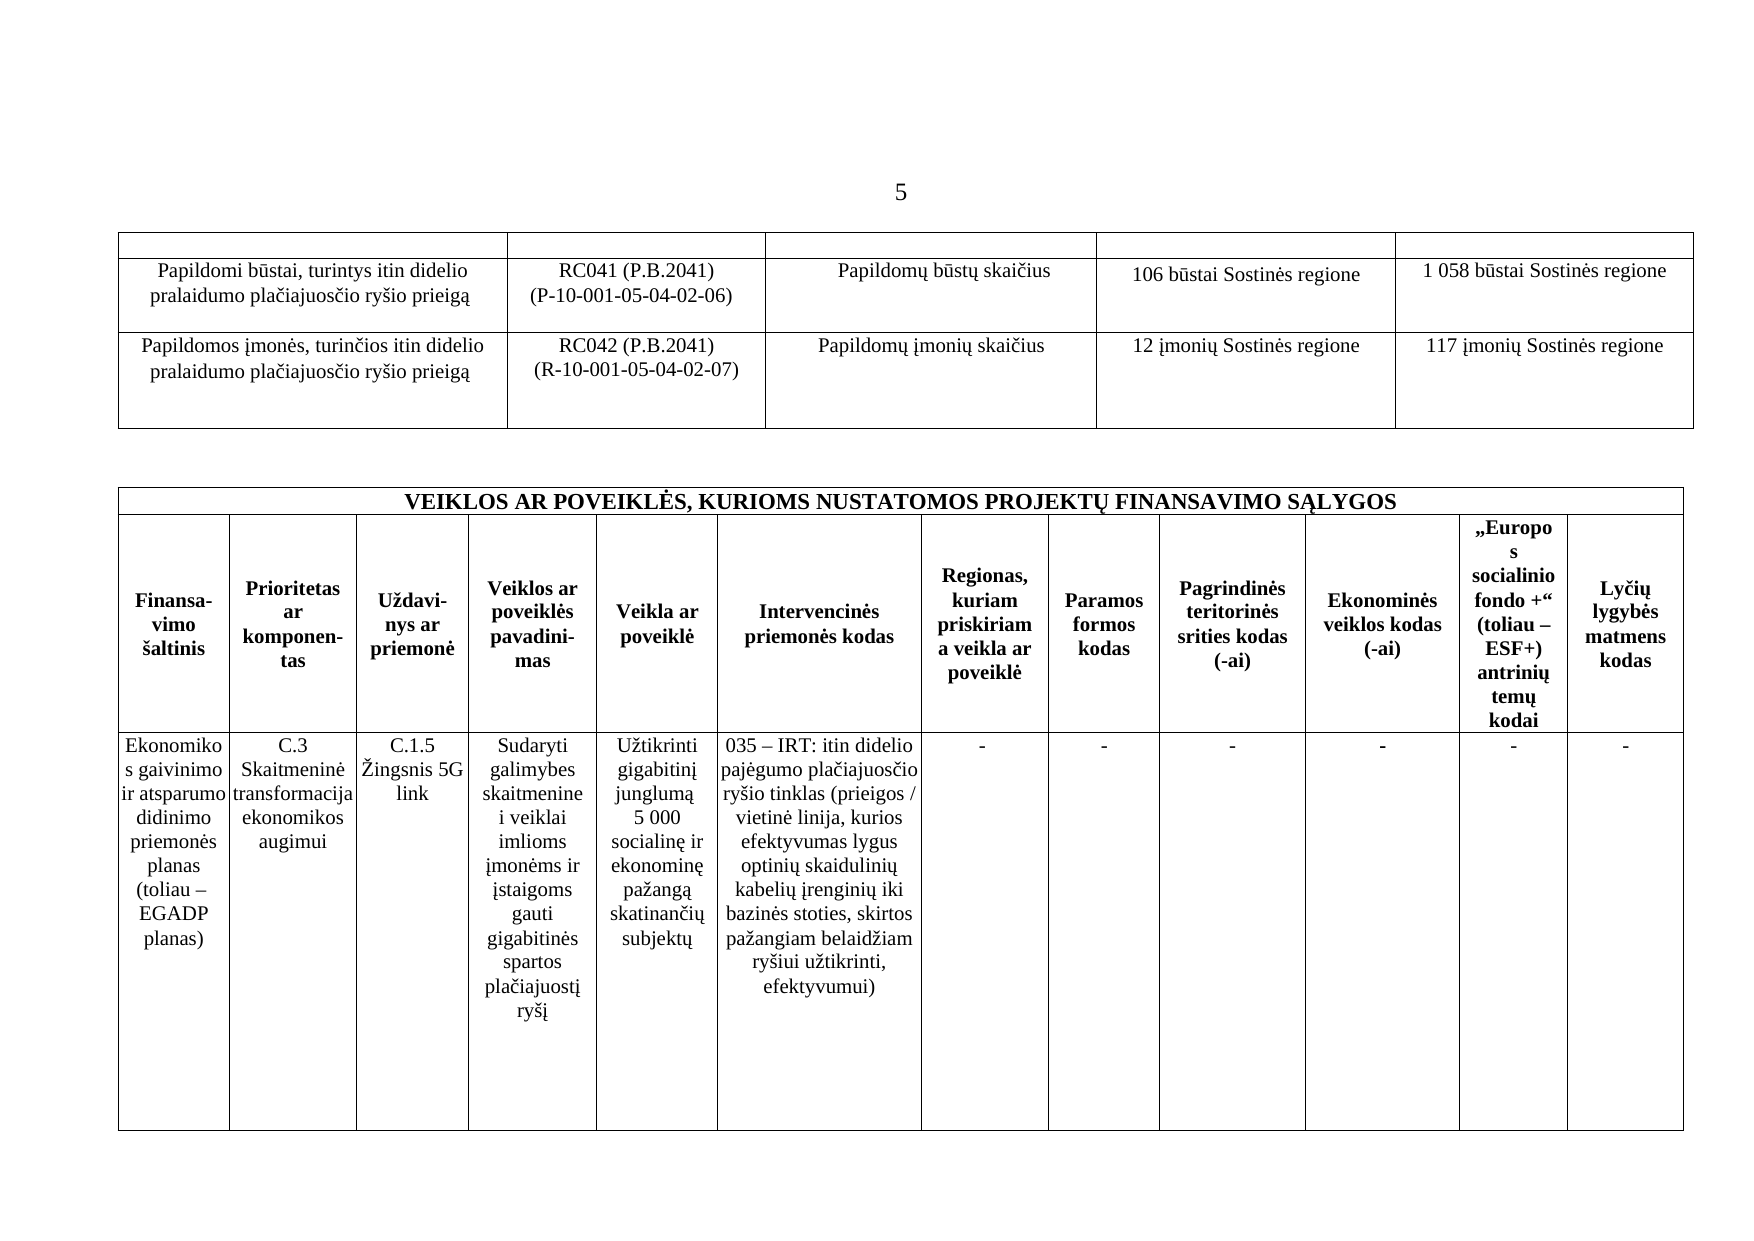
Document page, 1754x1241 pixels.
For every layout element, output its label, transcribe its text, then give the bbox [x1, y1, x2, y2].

table_cell Užtikrinti gigabitinį junglumą 5 000 socialinę ir ekonominę pažangą skatinančių subjektų [597, 733, 717, 1130]
table_cell Pa Papildomų būstų skaičius pildomų [766, 259, 1096, 332]
table_cell Intervencinės priemonės kodas [718, 515, 921, 732]
table_header VEIKLOS AR POVEIKLĖS, KURIOMS NUSTATOMOS PROJEKTŲ FINANSAVIMO SĄLYGOS [119, 488, 1683, 514]
table_cell Papildomų įmonių skaičius [766, 333, 1096, 428]
table_cell C.1.5 Žingsnis 5G link [357, 733, 468, 1130]
table_cell 12 įmonių Sostinės regione [1097, 333, 1395, 428]
table_cell Papildomi būstai, turintys itin didelio pralaidumo plačiajuosčio ryšio prieigą [119, 259, 507, 332]
table_cell [1396, 233, 1693, 257]
table_cell - [1049, 733, 1159, 1130]
table_cell Veiklos ar poveiklės pavadini-mas [469, 515, 596, 732]
table_cell 117 įmonių Sostinės regione [1396, 333, 1693, 428]
table_cell RC042 (P.B.2041) (R-10-001-05-04-02-07) [508, 333, 765, 428]
table_cell Veikla ar poveiklė [597, 515, 717, 732]
table_cell 106 būstai Sostinės regione [1097, 259, 1395, 332]
table_cell - [1568, 733, 1683, 1130]
table_cell - [1306, 733, 1459, 1130]
table_cell C.3 Skaitmeninė transformacija ekonomikos augimui [230, 733, 356, 1130]
table_cell - [922, 733, 1048, 1130]
table_cell Papildomos įmonės, turinčios itin didelio pralaidumo plačiajuosčio ryšio prieigą [119, 333, 507, 428]
table_cell RC041 (P.B.2041) (P-10-001-05-04-02-06)6 [508, 259, 765, 332]
table_cell [1097, 233, 1395, 257]
table_cell Ekonominės veiklos kodas (-ai) [1306, 515, 1459, 732]
table_cell [119, 233, 507, 257]
table_cell [508, 233, 765, 257]
table_cell Regionas, kuriam priskiriama veikla ar poveiklė [922, 515, 1048, 732]
table_cell „Europos socialinio fondo +“ (toliau – ESF+) antrinių temų kodai [1460, 515, 1567, 732]
table_cell - [1160, 733, 1305, 1130]
table_cell - [1460, 733, 1567, 1130]
table_cell Uždavi-nys ar priemonė [357, 515, 468, 732]
table_cell Finansa-vimo šaltinis [119, 515, 229, 732]
table_cell Pagrindinės teritorinės srities kodas (-ai) [1160, 515, 1305, 732]
table_cell Ekonomikos gaivinimo ir atsparumo didinimo priemonės planas (toliau – EGADP planas) [119, 733, 229, 1130]
table_cell Lyčių lygybės matmens kodas [1568, 515, 1683, 732]
table_cell 035 – IRT: itin didelio pajėgumo plačiajuosčio ryšio tinklas (prieigos / vietinė linija, kurios efektyvumas lygus optinių skaidulinių kabelių įrenginių iki bazinės stoties, skirtos pažangiam belaidžiam ryšiui užtikrinti, efektyvumui) [718, 733, 921, 1130]
table_cell Paramos formos kodas [1049, 515, 1159, 732]
table_cell 1 058 būstai Sostinės regione [1396, 259, 1693, 332]
table_cell Prioritetas ar komponen-tas [230, 515, 356, 732]
table_cell [766, 233, 1096, 257]
table_cell Sudaryti galimybes skaitmeninei veiklai imlioms įmonėms ir įstaigoms gauti gigabitinės spartos plačiajuostį ryšį [469, 733, 596, 1130]
